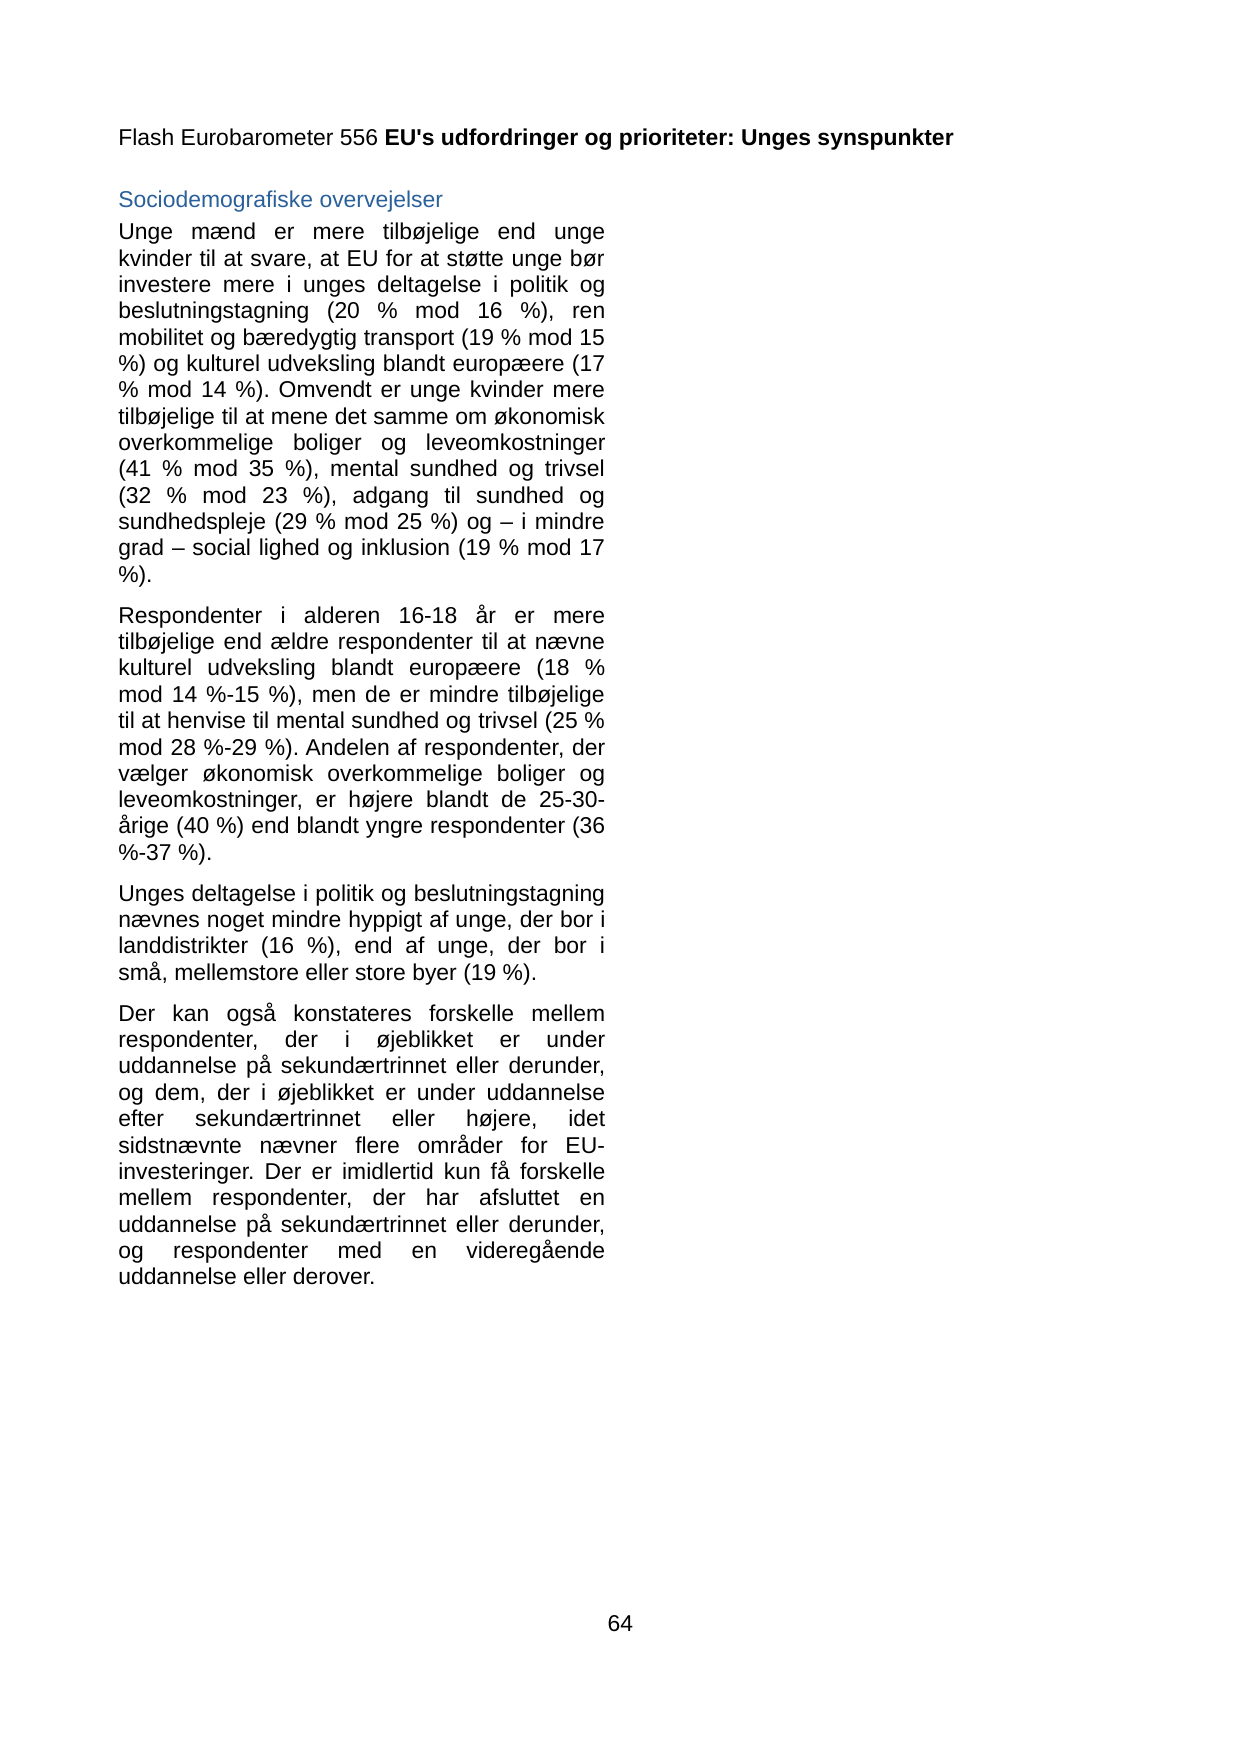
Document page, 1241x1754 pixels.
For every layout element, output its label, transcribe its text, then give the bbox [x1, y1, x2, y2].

text Sociodemografiske overvejelser [118, 186, 605, 212]
text Unges deltagelse i politik og beslutningstagning nævnes noget mindre hyppigt af unge, der bor i landdistrikter (16 %), end af unge, der bor i små, mellemstore eller store byer (19 %). [118, 880, 605, 985]
text Unge mænd er mere tilbøjelige end unge kvinder til at svare, at EU for at støtte unge bør investere mere i unges deltagelse i politik og beslutningstagning (20 % mod 16 %), ren mobilitet og bæredygtig transport (19 % mod 15 %) og kulturel udveksling blandt europæere (17 % mod 14 %). Omvendt er unge kvinder mere tilbøjelige til at mene det samme om økonomisk overkommelige boliger og leveomkostninger (41 % mod 35 %), mental sundhed og trivsel (32 % mod 23 %), adgang til sundhed og sundhedspleje (29 % mod 25 %) og – i mindre grad – social lighed og inklusion (19 % mod 17 %). [118, 218, 605, 587]
text Respondenter i alderen 16-18 år er mere tilbøjelige end ældre respondenter til at nævne kulturel udveksling blandt europæere (18 % mod 14 %-15 %), men de er mindre tilbøjelige til at henvise til mental sundhed og trivsel (25 % mod 28 %-29 %). Andelen af respondenter, der vælger økonomisk overkommelige boliger og leveomkostninger, er højere blandt de 25-30-årige (40 %) end blandt yngre respondenter (36 %-37 %). [118, 602, 605, 865]
text Der kan også konstateres forskelle mellem respondenter, der i øjeblikket er under uddannelse på sekundærtrinnet eller derunder, og dem, der i øjeblikket er under uddannelse efter sekundærtrinnet eller højere, idet sidstnævnte nævner flere områder for EU-investeringer. Der er imidlertid kun få forskelle mellem respondenter, der har afsluttet en uddannelse på sekundærtrinnet eller derunder, og respondenter med en videregående uddannelse eller derover. [118, 1000, 605, 1290]
